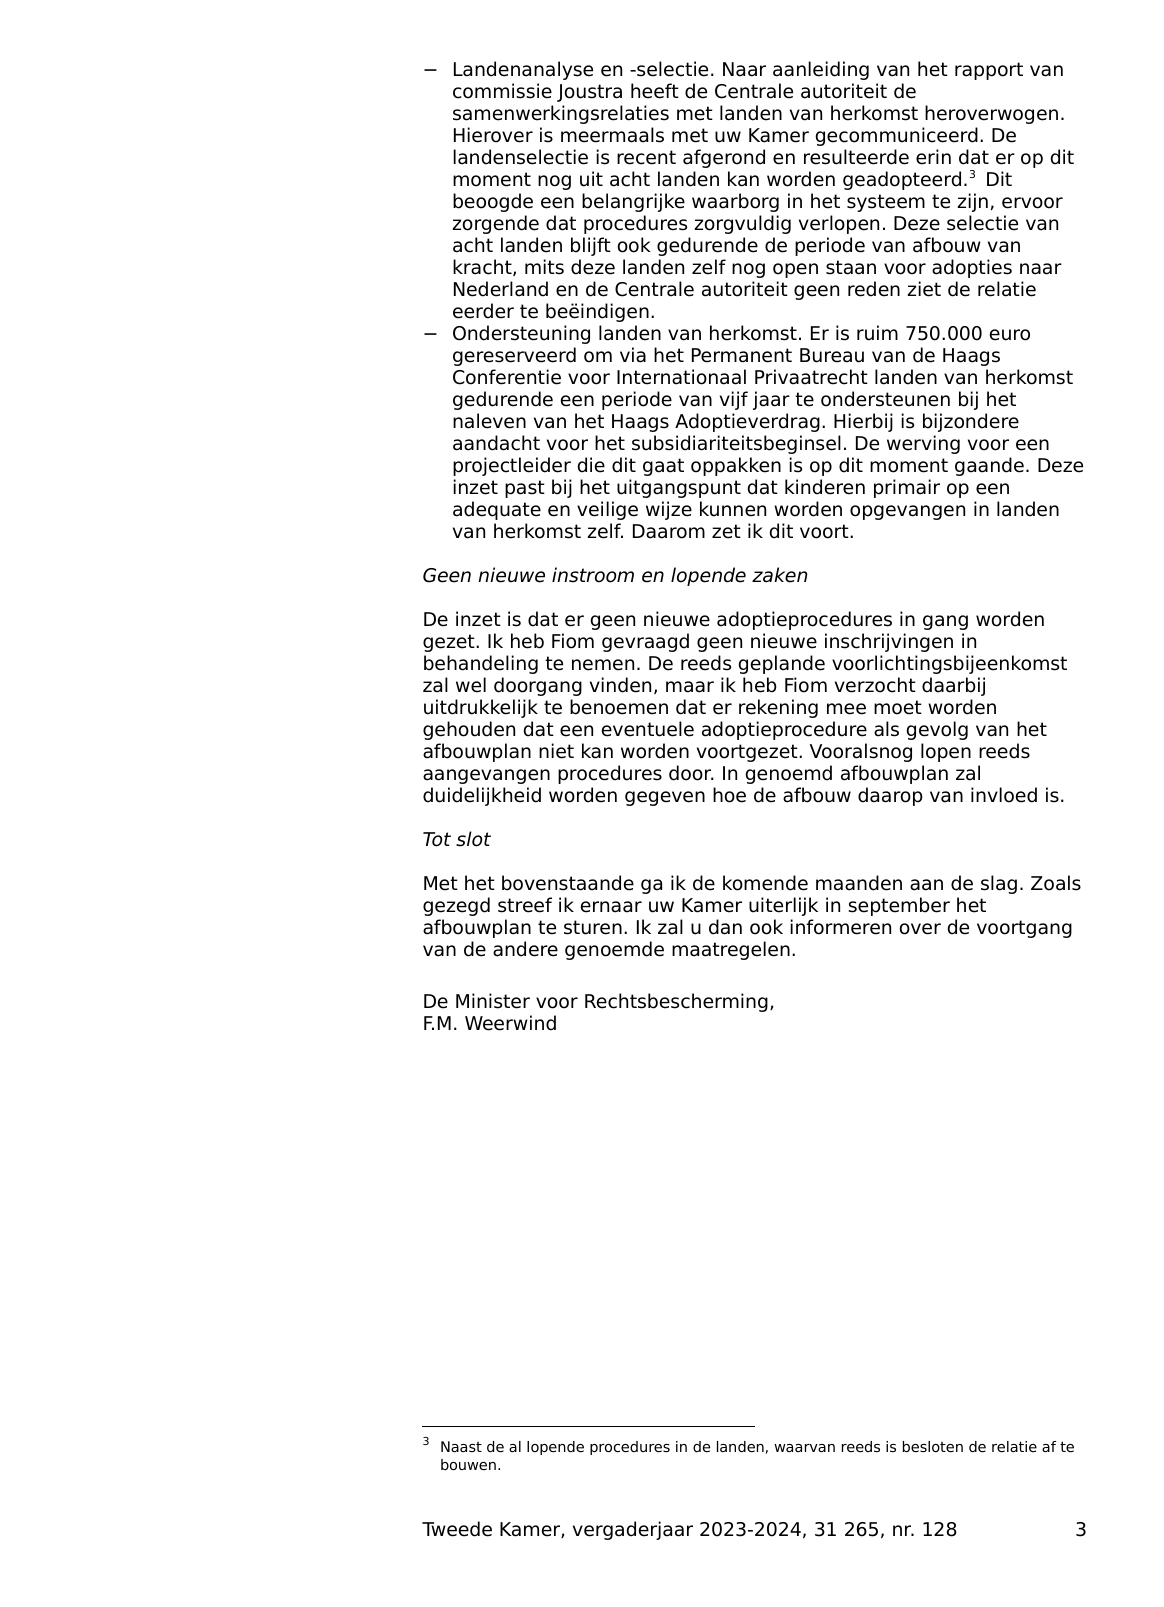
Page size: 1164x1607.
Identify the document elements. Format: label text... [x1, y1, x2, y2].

text De inzet is dat er geen nieuwe adoptieprocedures in gang worden gezet. Ik heb Fiom gevraagd geen nieuwe inschrijvingen in behandeling te nemen. De reeds geplande voorlichtingsbijeenkomst zal wel doorgang vinden, maar ik heb Fiom verzocht daarbij uitdrukkelijk te benoemen dat er rekening mee moet worden gehouden dat een eventuele adoptieprocedure als gevolg van het afbouwplan niet kan worden voortgezet. Vooralsnog lopen reeds aangevangen procedures door. In genoemd afbouwplan zal duidelijkheid worden gegeven hoe de afbouw daarop van invloed is. [422, 609, 1087, 807]
text Met het bovenstaande ga ik de komende maanden aan de slag. Zoals gezegd streef ik ernaar uw Kamer uiterlijk in september het afbouwplan te sturen. Ik zal u dan ook informeren over de voortgang van de andere genoemde maatregelen. [422, 873, 1087, 961]
subtitle Geen nieuwe instroom en lopende zaken [422, 565, 1087, 587]
subtitle Tot slot [422, 829, 1087, 851]
text Naast de al lopende procedures in de landen, waarvan reeds is besloten de relatie af te bouwen. [422, 1435, 1087, 1474]
text − Landenanalyse en -selectie. Naar aanleiding van het rapport van commissie Joustra heeft de Centrale autoriteit de samenwerkingsrelaties met landen van herkomst heroverwogen. Hierover is meermaals met uw Kamer gecommuniceerd. De landenselectie is recent afgerond en resulteerde erin dat er op dit moment nog uit acht landen kan worden geadopteerd. Dit beoogde een belangrijke waarborg in het systeem te zijn, ervoor zorgende dat procedures zorgvuldig verlopen. Deze selectie van acht landen blijft ook gedurende de periode van afbouw van kracht, mits deze landen zelf nog open staan voor adopties naar Nederland en de Centrale autoriteit geen reden ziet de relatie eerder te beëindigen. [422, 59, 1087, 323]
text − Ondersteuning landen van herkomst. Er is ruim 750.000 euro gereserveerd om via het Permanent Bureau van de Haags Conferentie voor Internationaal Privaatrecht landen van herkomst gedurende een periode van vijf jaar te ondersteunen bij het naleven van het Haags Adoptieverdrag. Hierbij is bijzondere aandacht voor het subsidiariteitsbeginsel. De werving voor een projectleider die dit gaat oppakken is op dit moment gaande. Deze inzet past bij het uitgangspunt dat kinderen primair op een adequate en veilige wijze kunnen worden opgevangen in landen van herkomst zelf. Daarom zet ik dit voort. [422, 323, 1087, 543]
text De Minister voor Rechtsbescherming, F.M. Weerwind [422, 991, 1087, 1035]
